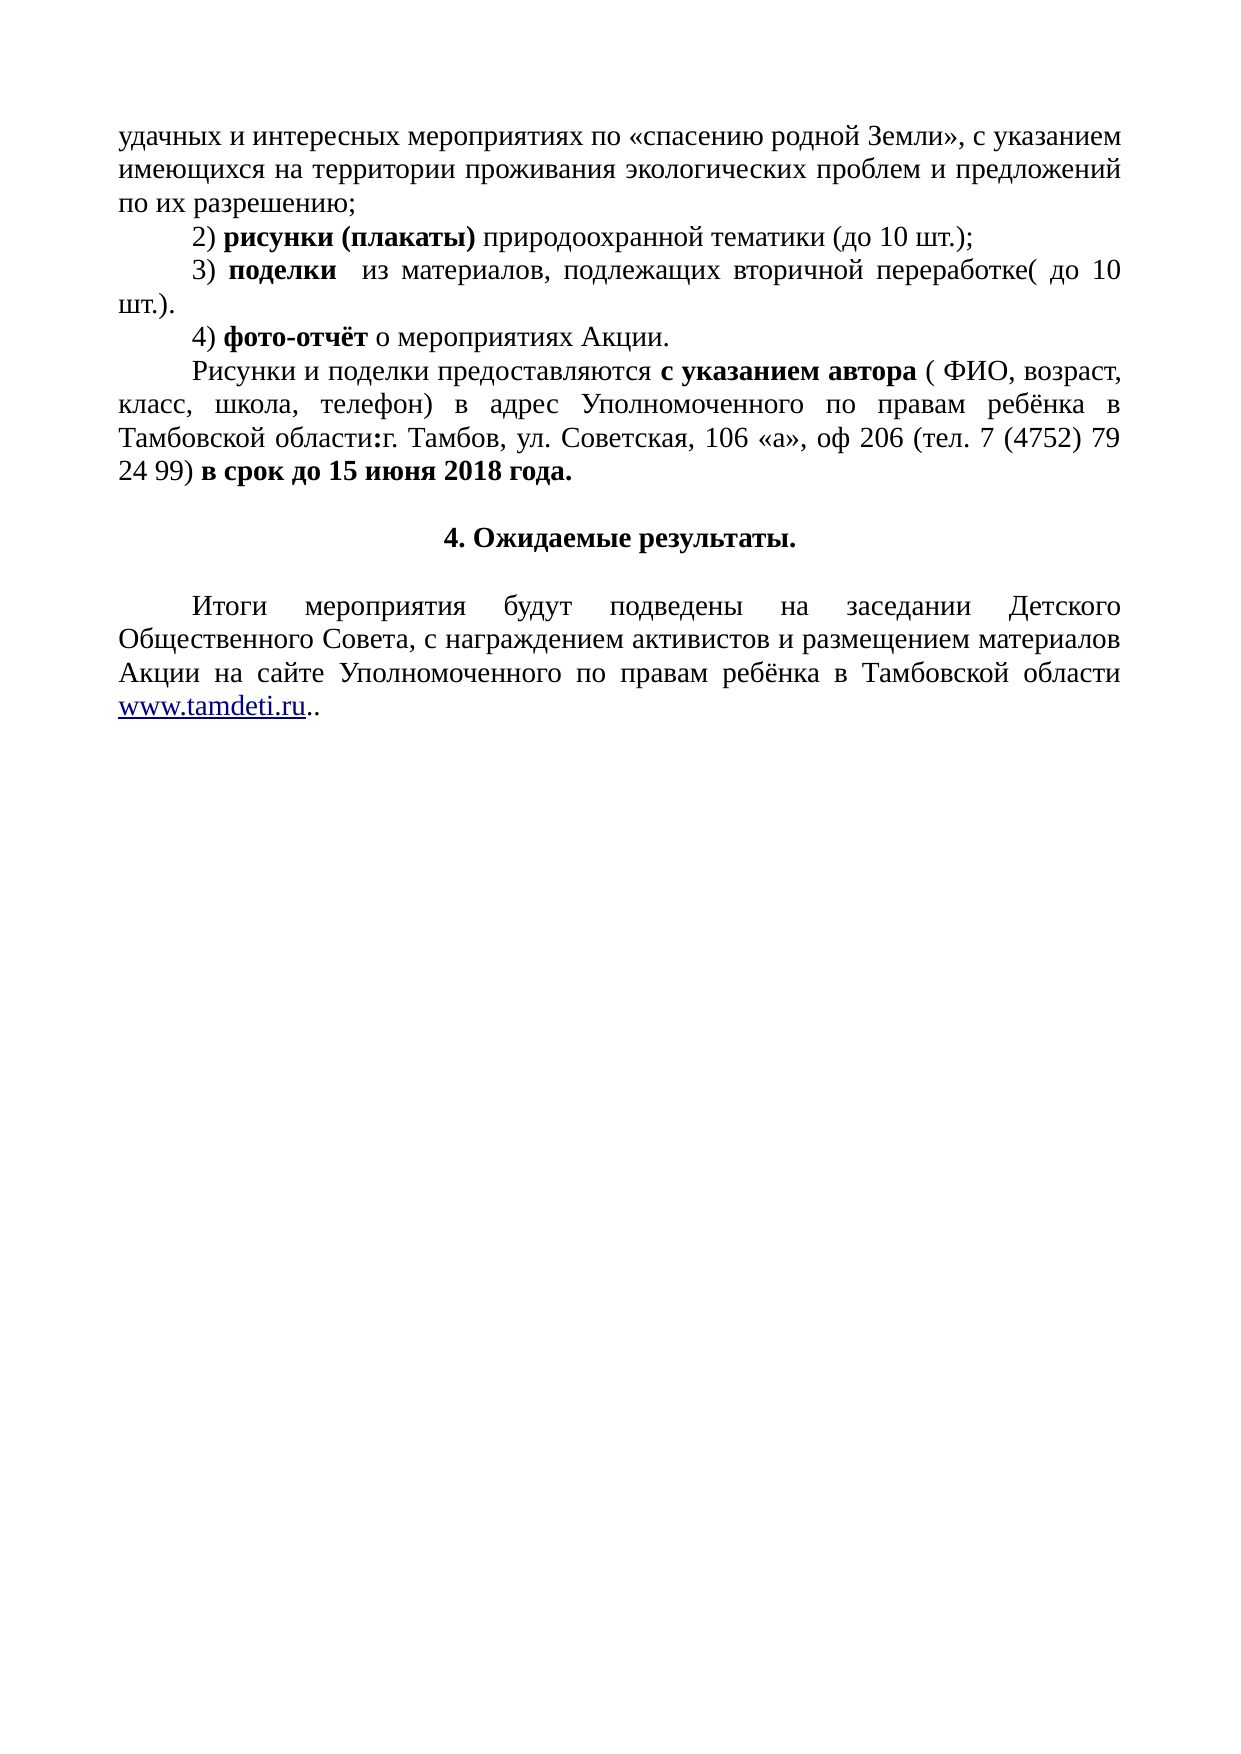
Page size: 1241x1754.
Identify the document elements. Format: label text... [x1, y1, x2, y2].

text удачных и интересных мероприятиях по «спасению родной Земли», с указанием имеющихся на территории проживания экологических проблем и предложений по их разрешению; [118, 118, 1122, 219]
text Итоги мероприятия будут подведены на заседании Детского Общественного Совета, с награждением активистов и размещением материалов Акции на сайте Уполномоченного по правам ребёнка в Тамбовской области www.tamdeti.ru.. [118, 588, 1122, 722]
text 3) поделки из материалов, подлежащих вторичной переработке( до 10 шт.). [118, 252, 1122, 319]
text 4) фото-отчёт о мероприятиях Акции. [118, 319, 1122, 353]
text Рисунки и поделки предоставляются с указанием автора ( ФИО, возраст, класс, школа, телефон) в адрес Уполномоченного по правам ребёнка в Тамбовской области:г. Тамбов, ул. Советская, 106 «а», оф 206 (тел. 7 (4752) 79 24 99) в срок до 15 июня 2018 года. [118, 353, 1122, 487]
text 4. Ожидаемые результаты. [118, 521, 1122, 554]
text 2) рисунки (плакаты) природоохранной тематики (до 10 шт.); [118, 219, 1122, 252]
